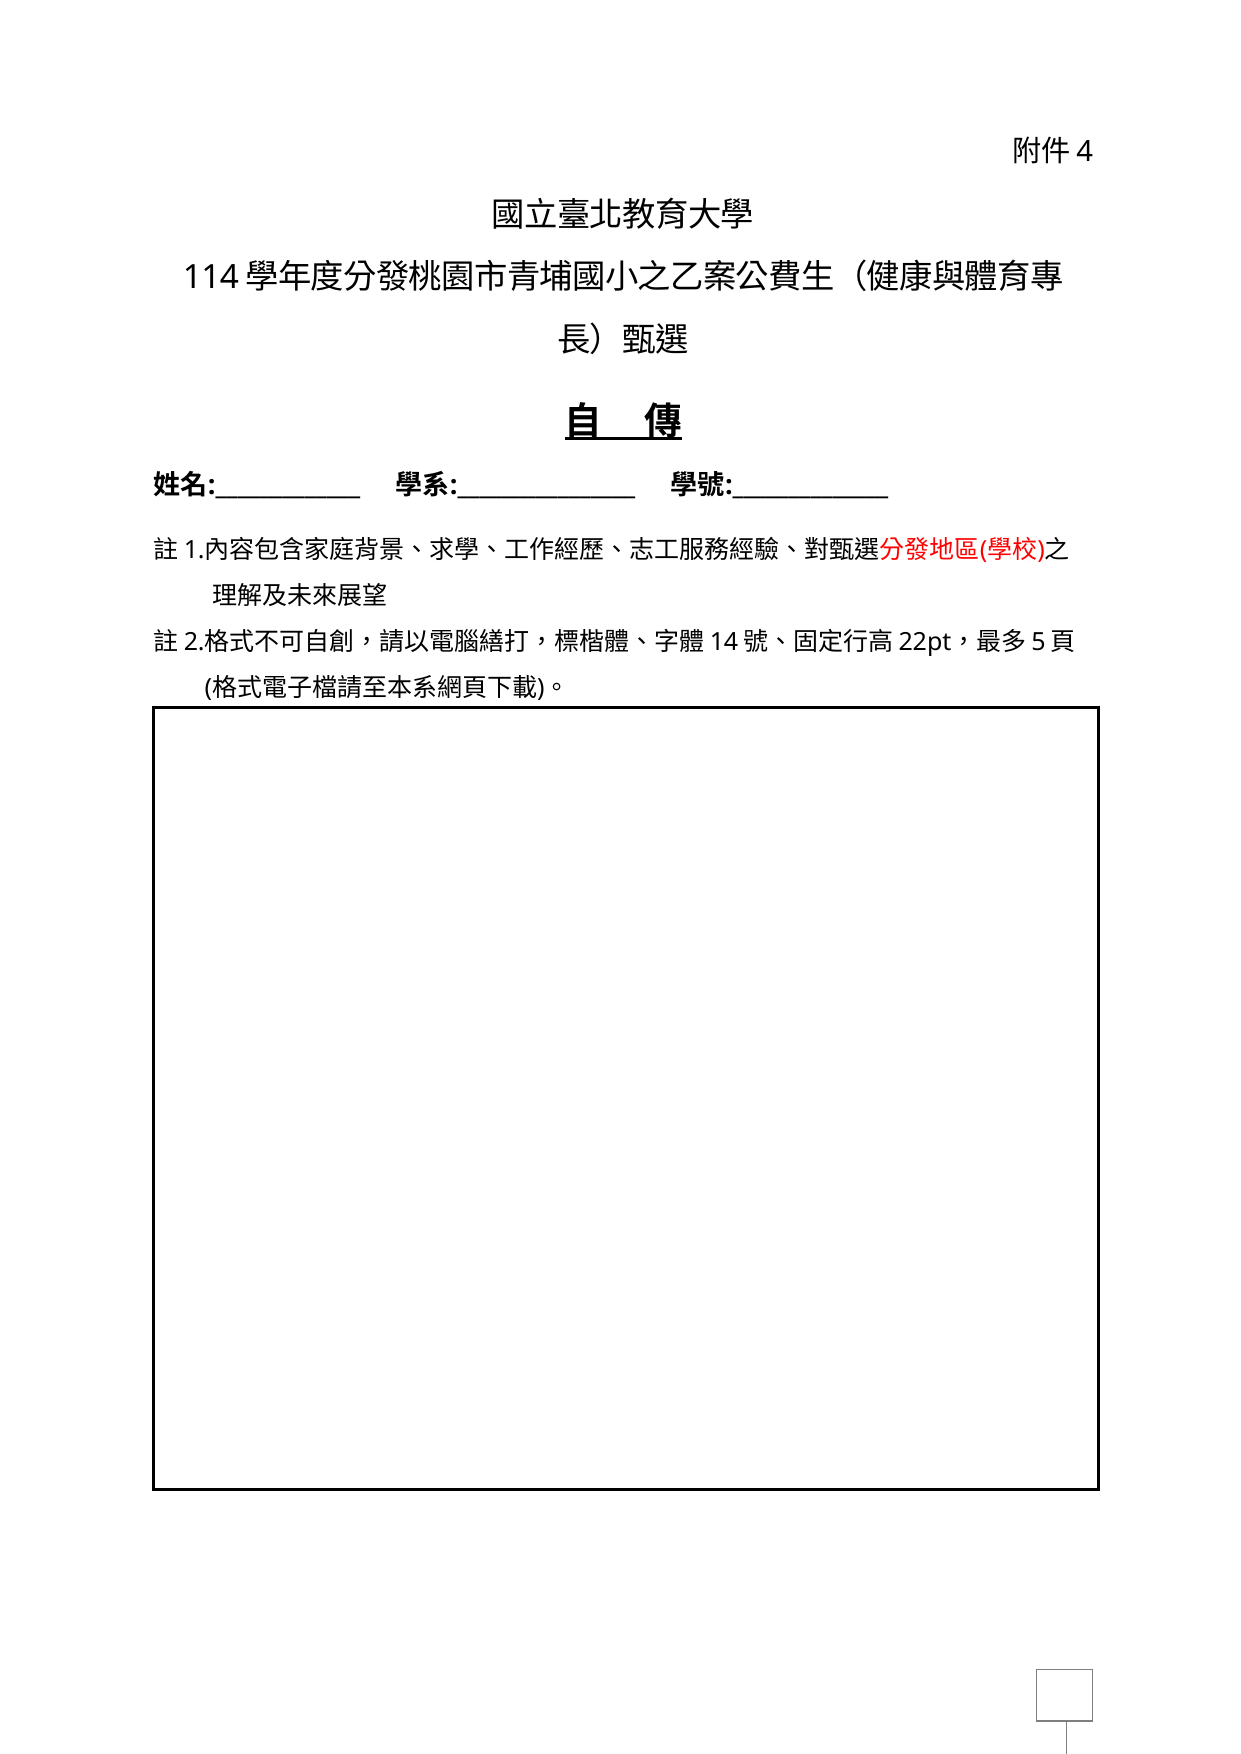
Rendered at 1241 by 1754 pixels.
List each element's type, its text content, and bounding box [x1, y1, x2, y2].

text 附件4 [153, 108, 1092, 170]
text 註1.內容包含家庭背景、求學、工作經歷、志工服務經驗、對甄選分發地區(學校)之理解及未來展望 [153, 522, 1092, 614]
text 114學年度分發桃園市青埔國小之乙案公費生（健康與體育專長）甄選 [153, 233, 1092, 358]
text 註2.格式不可自創，請以電腦繕打，標楷體、字體14號、固定行高22pt，最多5頁(格式電子檔請至本系網頁下載)。 [153, 614, 1092, 706]
text 姓名:_____________ 學系:________________ 學號:______________ [153, 458, 1092, 503]
text 自 傳 [153, 376, 1092, 439]
text 國立臺北教育大學 [153, 170, 1092, 233]
table_header [155, 709, 1097, 1488]
